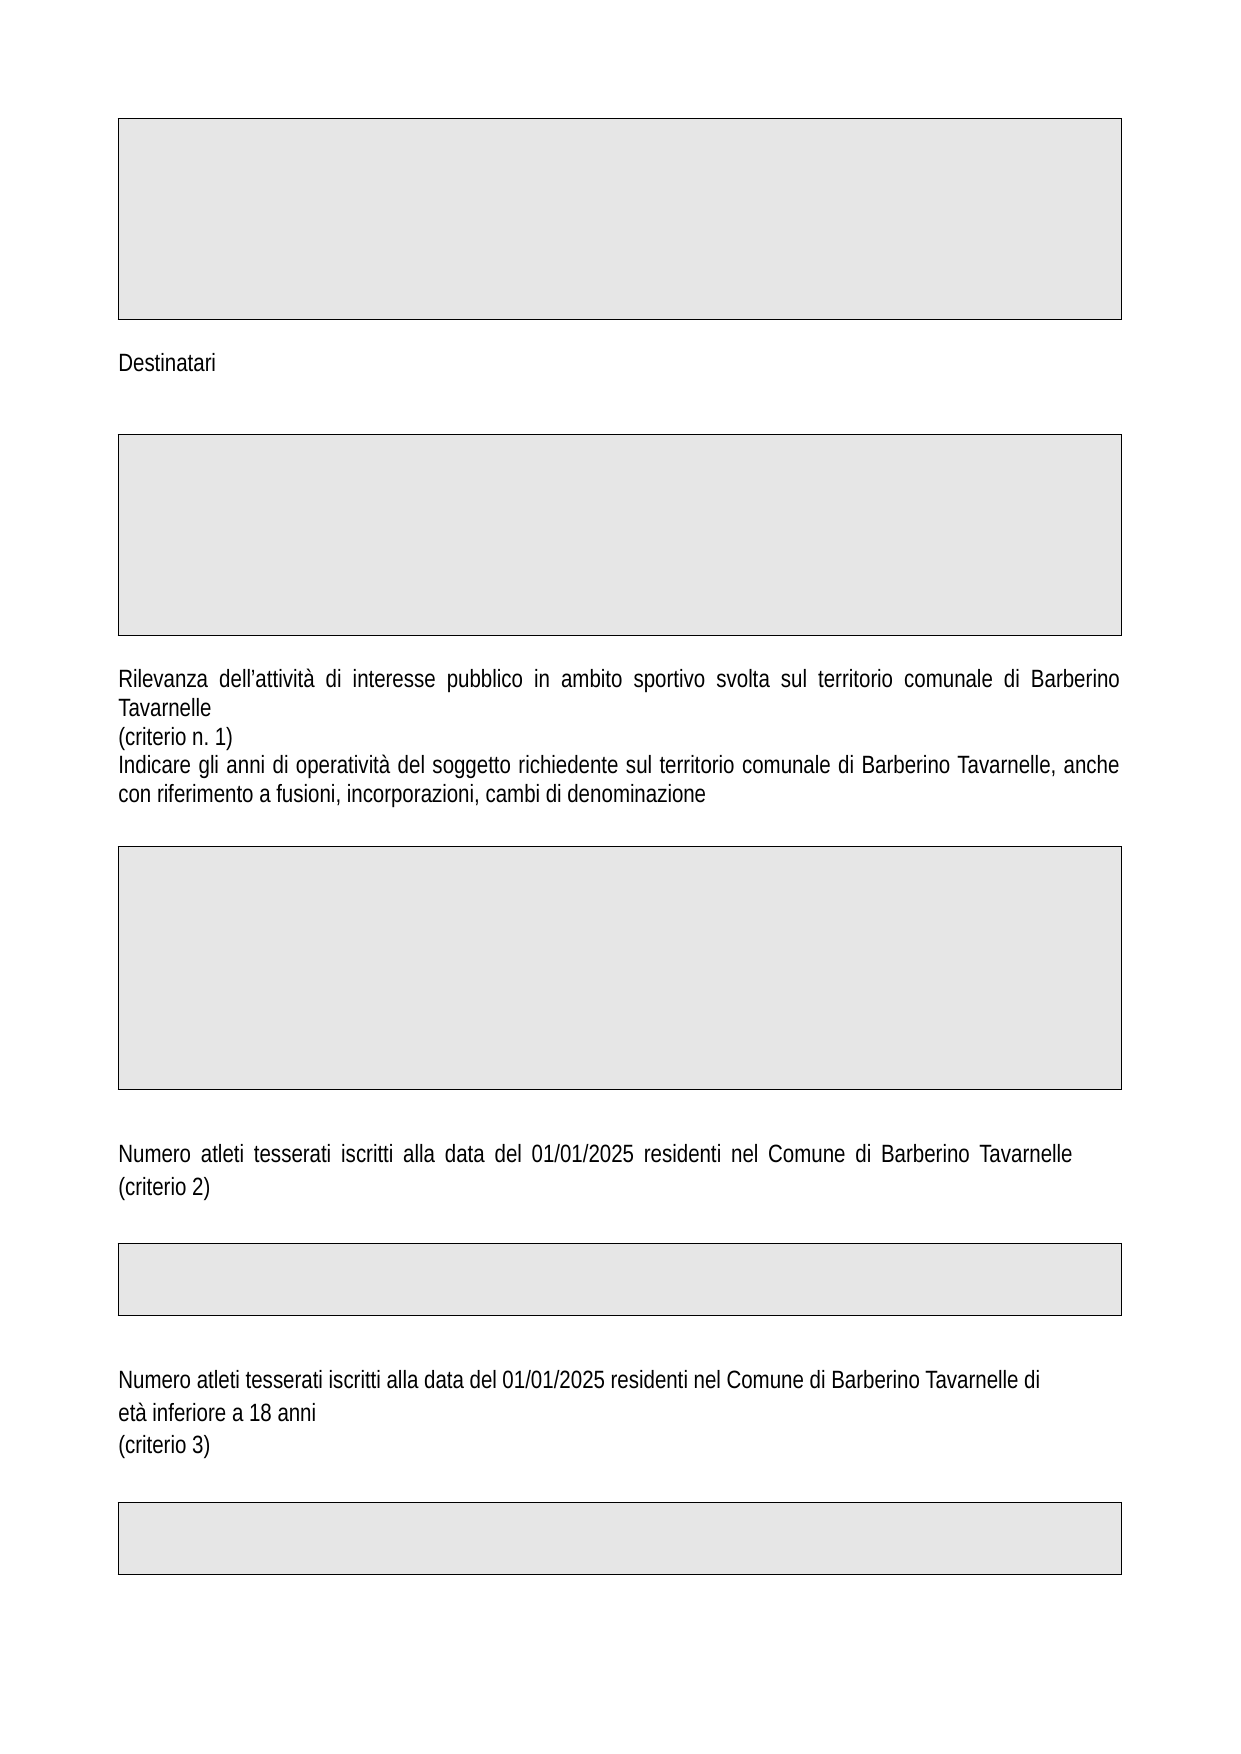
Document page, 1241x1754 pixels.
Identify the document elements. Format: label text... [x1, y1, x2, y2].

text (criterio n. 1) [118, 722, 1122, 750]
text Numero atleti tesserati iscritti alla data del 01/01/2025 residenti nel Comune di Barberino Tavarnelle (criterio 2) [118, 1139, 1075, 1200]
text Indicare gli anni di operatività del soggetto richiedente sul territorio comunale di Barberino Tavarnelle, anche con riferimento a fusioni, incorporazioni, cambi di denominazione [118, 750, 1122, 808]
table_header [119, 847, 1121, 1089]
table_header [119, 435, 1121, 635]
text Destinatari [118, 348, 1122, 377]
text Rilevanza dell’attività di interesse pubblico in ambito sportivo svolta sul territorio comunale di Barberino Tavarnelle [118, 664, 1122, 722]
table_header [119, 119, 1121, 319]
table_header [119, 1503, 1121, 1574]
table_header [119, 1244, 1121, 1315]
text Numero atleti tesserati iscritti alla data del 01/01/2025 residenti nel Comune di Barberino Tavarnelle di età inferiore a 18 anni (criterio 3) [118, 1364, 1075, 1459]
